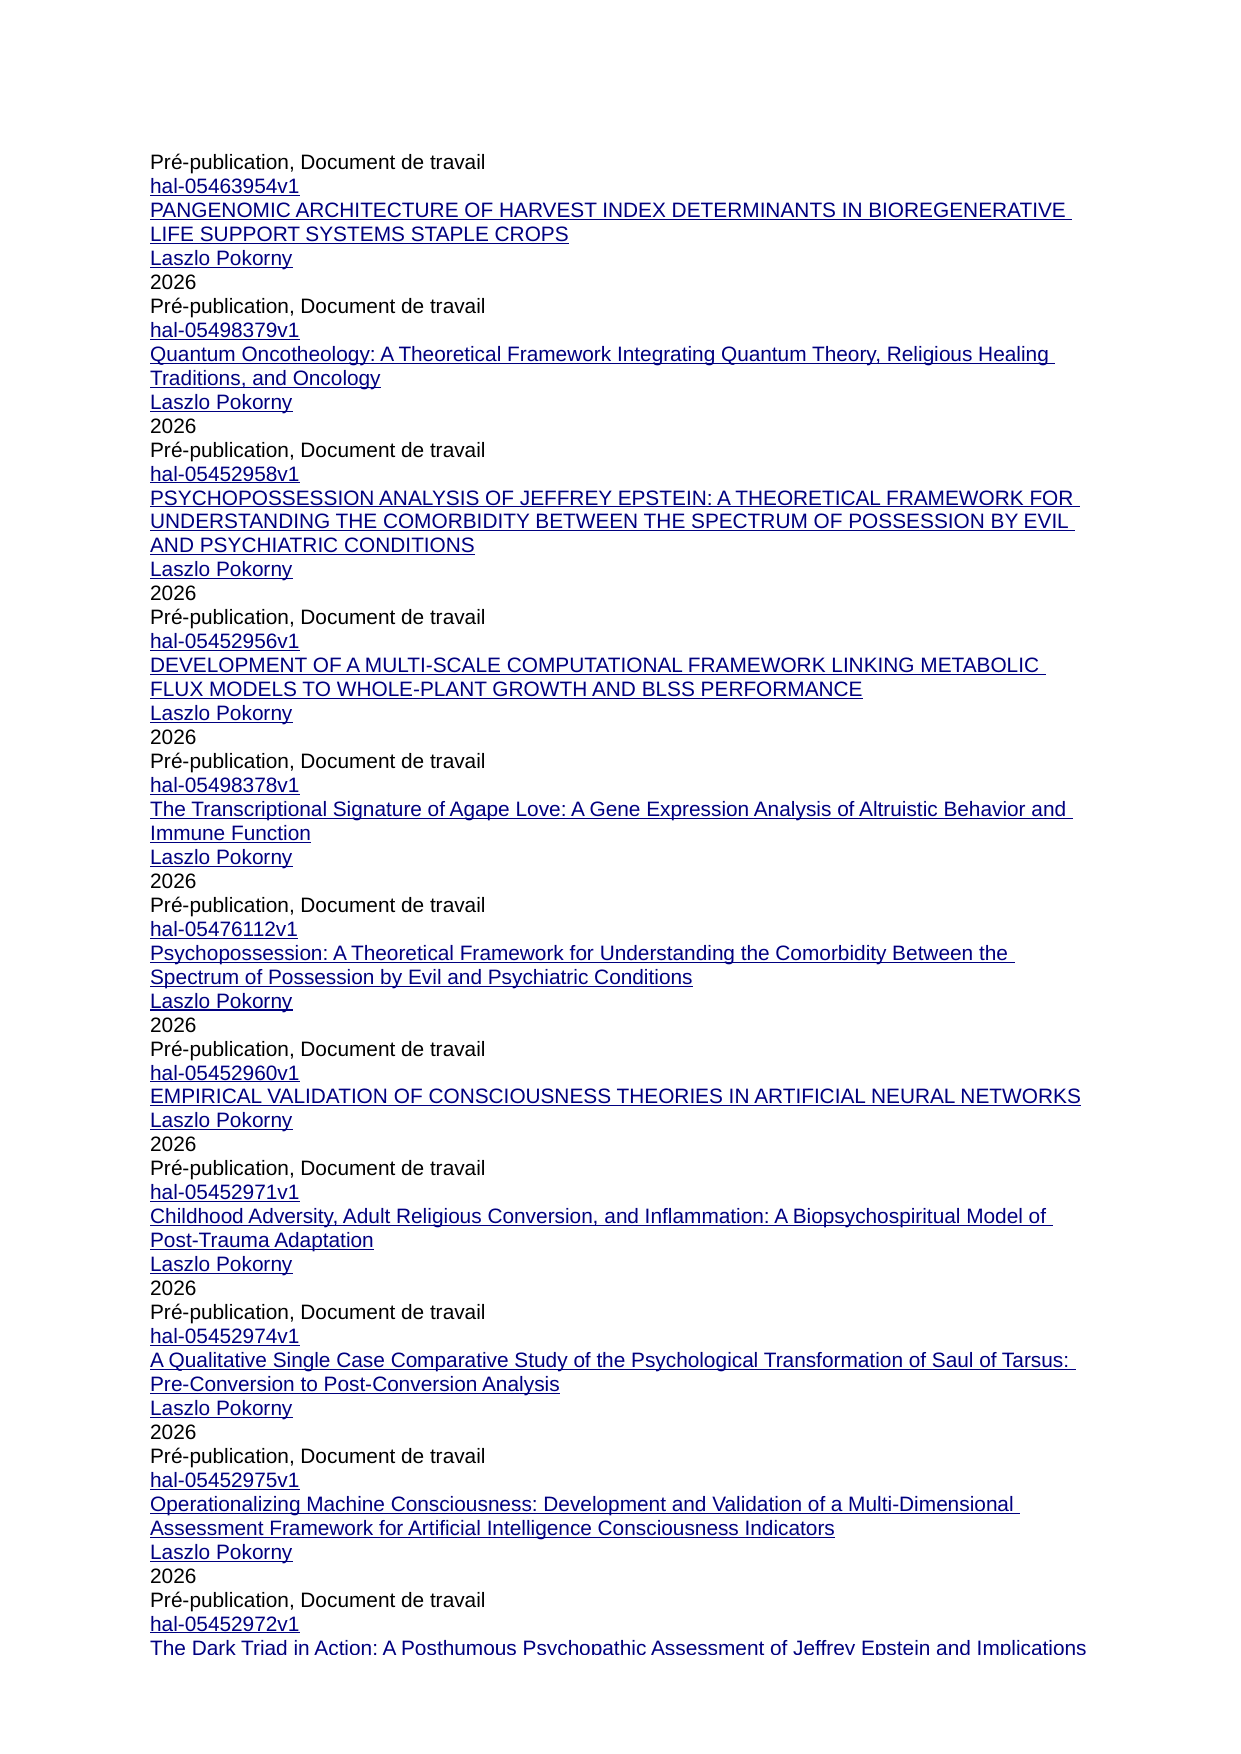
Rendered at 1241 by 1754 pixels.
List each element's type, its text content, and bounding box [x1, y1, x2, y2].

table_cell Pré-publication, Document de travail hal-05463954v1 [150, 150, 1090, 198]
table_cell Psychopossession: A Theoretical Framework for Understanding the Comorbidity Between the Spectrum of Possession by Evil and Psychiatric Conditions Laszlo Pokorny 2026 Pré-publication, Document de travail hal-05452960v1 [150, 941, 1090, 1084]
table_cell EMPIRICAL VALIDATION OF CONSCIOUSNESS THEORIES IN ARTIFICIAL NEURAL NETWORKS Laszlo Pokorny 2026 Pré-publication, Document de travail hal-05452971v1 [150, 1084, 1090, 1204]
table_cell A Qualitative Single Case Comparative Study of the Psychological Transformation of Saul of Tarsus: Pre-Conversion to Post-Conversion Analysis Laszlo Pokorny 2026 Pré-publication, Document de travail hal-05452975v1 [150, 1348, 1090, 1492]
table_cell Operationalizing Machine Consciousness: Development and Validation of a Multi-Dimensional Assessment Framework for Artificial Intelligence Consciousness Indicators Laszlo Pokorny 2026 Pré-publication, Document de travail hal-05452972v1 [150, 1492, 1090, 1635]
table_cell Childhood Adversity, Adult Religious Conversion, and Inflammation: A Biopsychospiritual Model of Post-Trauma Adaptation Laszlo Pokorny 2026 Pré-publication, Document de travail hal-05452974v1 [150, 1204, 1090, 1348]
table_cell PSYCHOPOSSESSION ANALYSIS OF JEFFREY EPSTEIN: A THEORETICAL FRAMEWORK FOR UNDERSTANDING THE COMORBIDITY BETWEEN THE SPECTRUM OF POSSESSION BY EVIL AND PSYCHIATRIC CONDITIONS Laszlo Pokorny 2026 Pré-publication, Document de travail hal-05452956v1 [150, 485, 1090, 653]
table_cell DEVELOPMENT OF A MULTI-SCALE COMPUTATIONAL FRAMEWORK LINKING METABOLIC FLUX MODELS TO WHOLE-PLANT GROWTH AND BLSS PERFORMANCE Laszlo Pokorny 2026 Pré-publication, Document de travail hal-05498378v1 [150, 653, 1090, 797]
table_cell The Transcriptional Signature of Agape Love: A Gene Expression Analysis of Altruistic Behavior and Immune Function Laszlo Pokorny 2026 Pré-publication, Document de travail hal-05476112v1 [150, 797, 1090, 941]
table_cell PANGENOMIC ARCHITECTURE OF HARVEST INDEX DETERMINANTS IN BIOREGENERATIVE LIFE SUPPORT SYSTEMS STAPLE CROPS Laszlo Pokorny 2026 Pré-publication, Document de travail hal-05498379v1 [150, 198, 1090, 342]
table_cell The Dark Triad in Action: A Posthumous Psychopathic Assessment of Jeffrey Epstein and Implications [150, 1635, 1090, 1655]
table_cell Quantum Oncotheology: A Theoretical Framework Integrating Quantum Theory, Religious Healing Traditions, and Oncology Laszlo Pokorny 2026 Pré-publication, Document de travail hal-05452958v1 [150, 342, 1090, 485]
